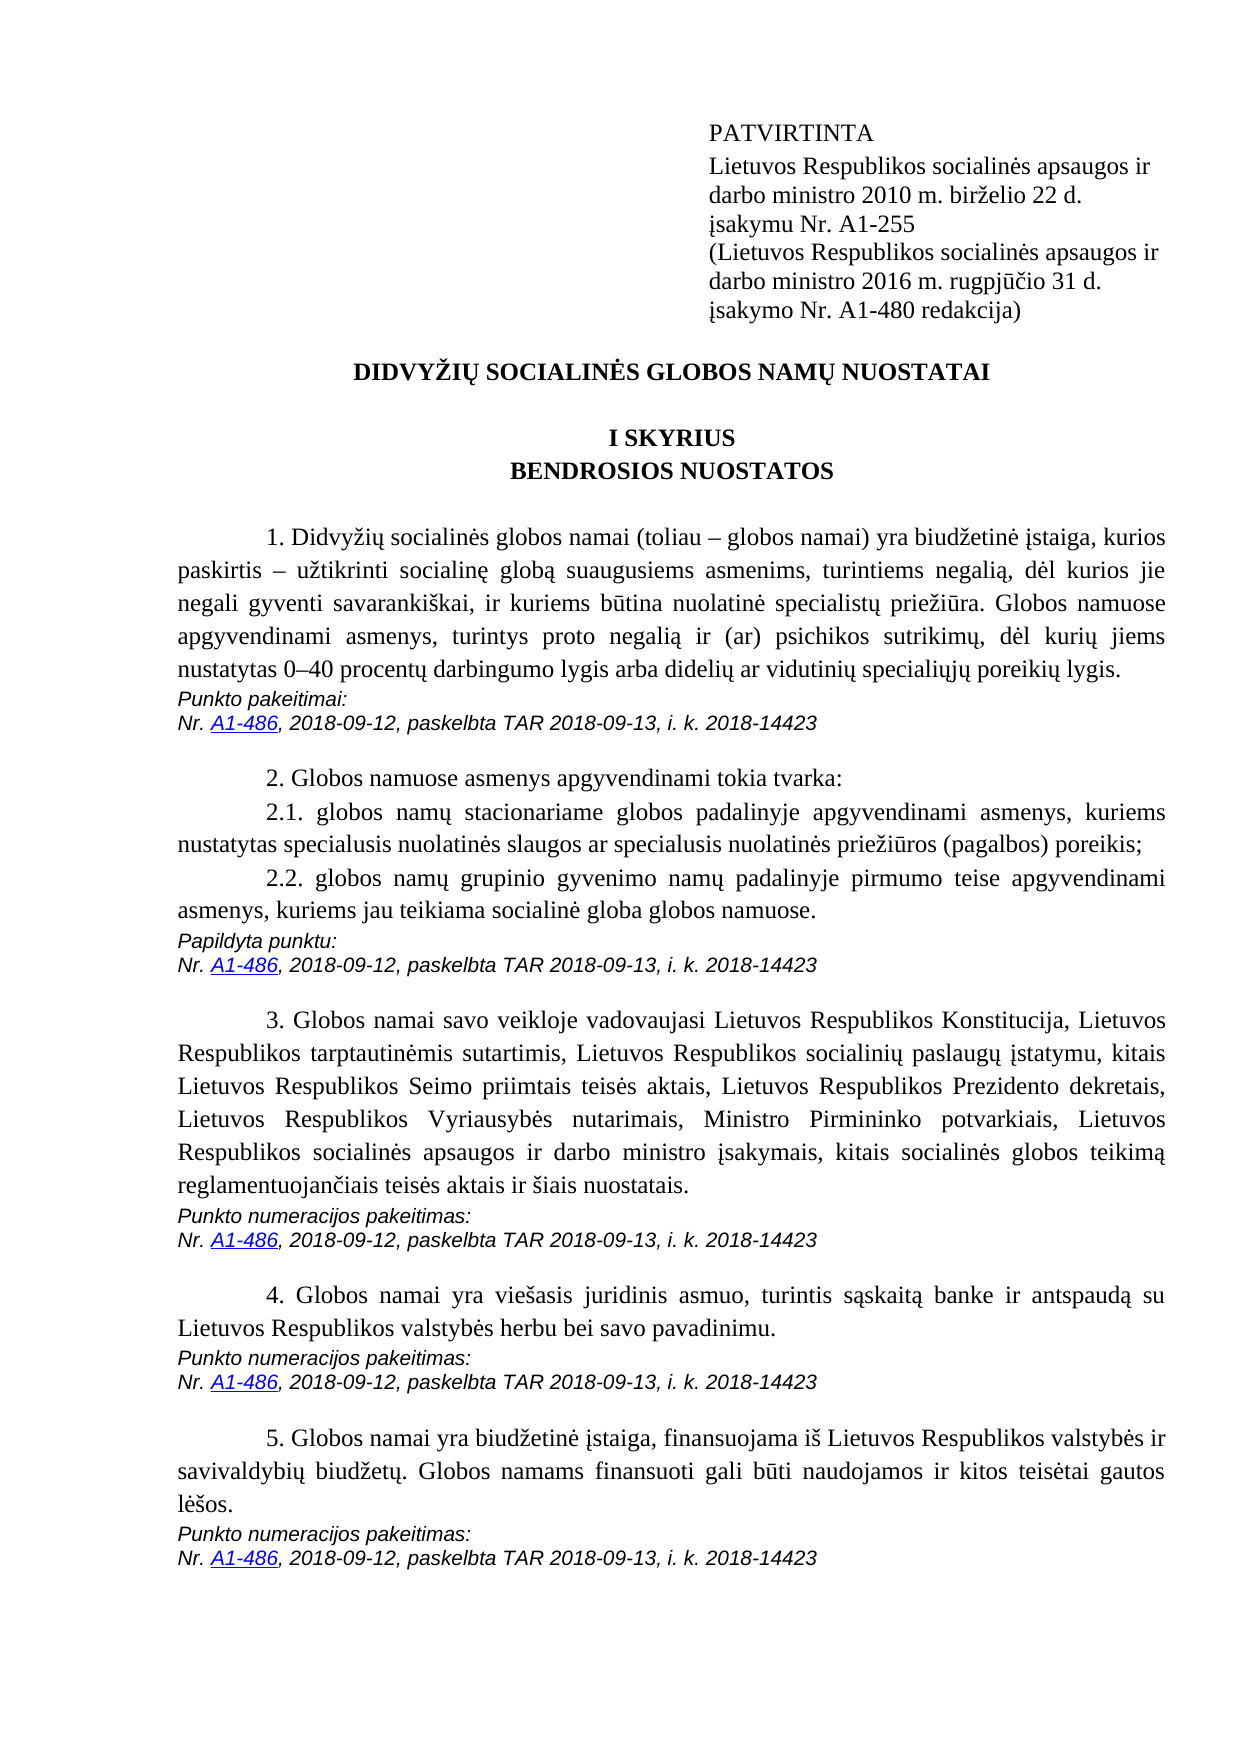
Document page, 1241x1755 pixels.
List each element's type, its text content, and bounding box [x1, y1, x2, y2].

text Nr. A1-486, 2018-09-12, paskelbta TAR 2018-09-13, i. k. 2018-14423 [177, 953, 1166, 977]
text Nr. A1-486, 2018-09-12, paskelbta TAR 2018-09-13, i. k. 2018-14423 [177, 1370, 1166, 1394]
text 5. Globos namai yra biudžetinė įstaiga, finansuojama iš Lietuvos Respublikos valstybės ir savivaldybių biudžetų. Globos namams finansuoti gali būti naudojamos ir kitos teisėtai gautos lėšos. [177, 1423, 1166, 1518]
text įsakymo Nr. A1-480 redakcija) [709, 295, 1166, 324]
text darbo ministro 2016 m. rugpjūčio 31 d. [709, 266, 1166, 295]
text BENDROSIOS NUOSTATOS [177, 456, 1166, 484]
text 2.2. globos namų grupinio gyvenimo namų padalinyje pirmumo teise apgyvendinami asmenys, kuriems jau teikiama socialinė globa globos namuose. [177, 863, 1166, 924]
text Punkto pakeitimai: [177, 687, 1166, 711]
text 2. Globos namuose asmenys apgyvendinami tokia tvarka: [177, 763, 1166, 792]
text Punkto numeracijos pakeitimas: [177, 1346, 1166, 1370]
text Lietuvos Respublikos socialinės apsaugos ir [709, 151, 1166, 180]
text įsakymu Nr. A1-255 [709, 209, 1166, 237]
text Nr. A1-486, 2018-09-12, paskelbta TAR 2018-09-13, i. k. 2018-14423 [177, 711, 1166, 735]
text Papildyta punktu: [177, 929, 1166, 953]
text Nr. A1-486, 2018-09-12, paskelbta TAR 2018-09-13, i. k. 2018-14423 [177, 1227, 1166, 1251]
text Punkto numeracijos pakeitimas: [177, 1203, 1166, 1227]
text darbo ministro 2010 m. birželio 22 d. [709, 180, 1166, 209]
text (Lietuvos Respublikos socialinės apsaugos ir [709, 237, 1166, 266]
text Nr. A1-486, 2018-09-12, paskelbta TAR 2018-09-13, i. k. 2018-14423 [177, 1546, 1166, 1570]
text PATVIRTINTA [709, 118, 1166, 147]
text 2.1. globos namų stacionariame globos padalinyje apgyvendinami asmenys, kuriems nustatytas specialusis nuolatinės slaugos ar specialusis nuolatinės priežiūros (pagalbos) poreikis; [177, 797, 1166, 858]
text 1. Didvyžių socialinės globos namai (toliau – globos namai) yra biudžetinė įstaiga, kurios paskirtis – užtikrinti socialinę globą suaugusiems asmenims, turintiems negalią, dėl kurios jie negali gyventi savarankiškai, ir kuriems būtina nuolatinė specialistų priežiūra. Globos namuose apgyvendinami asmenys, turintys proto negalią ir (ar) psichikos sutrikimų, dėl kurių jiems nustatytas 0–40 procentų darbingumo lygis arba didelių ar vidutinių specialiųjų poreikių lygis. [177, 522, 1166, 683]
text 3. Globos namai savo veikloje vadovaujasi Lietuvos Respublikos Konstitucija, Lietuvos Respublikos tarptautinėmis sutartimis, Lietuvos Respublikos socialinių paslaugų įstatymu, kitais Lietuvos Respublikos Seimo priimtais teisės aktais, Lietuvos Respublikos Prezidento dekretais, Lietuvos Respublikos Vyriausybės nutarimais, Ministro Pirmininko potvarkiais, Lietuvos Respublikos socialinės apsaugos ir darbo ministro įsakymais, kitais socialinės globos teikimą reglamentuojančiais teisės aktais ir šiais nuostatais. [177, 1005, 1166, 1199]
text Punkto numeracijos pakeitimas: [177, 1522, 1166, 1546]
text I SKYRIUS [177, 423, 1166, 451]
text DIDVYŽIŲ SOCIALINĖS GLOBOS NAMŲ NUOSTATAI [177, 357, 1166, 385]
text 4. Globos namai yra viešasis juridinis asmuo, turintis sąskaitą banke ir antspaudą su Lietuvos Respublikos valstybės herbu bei savo pavadinimu. [177, 1280, 1166, 1342]
